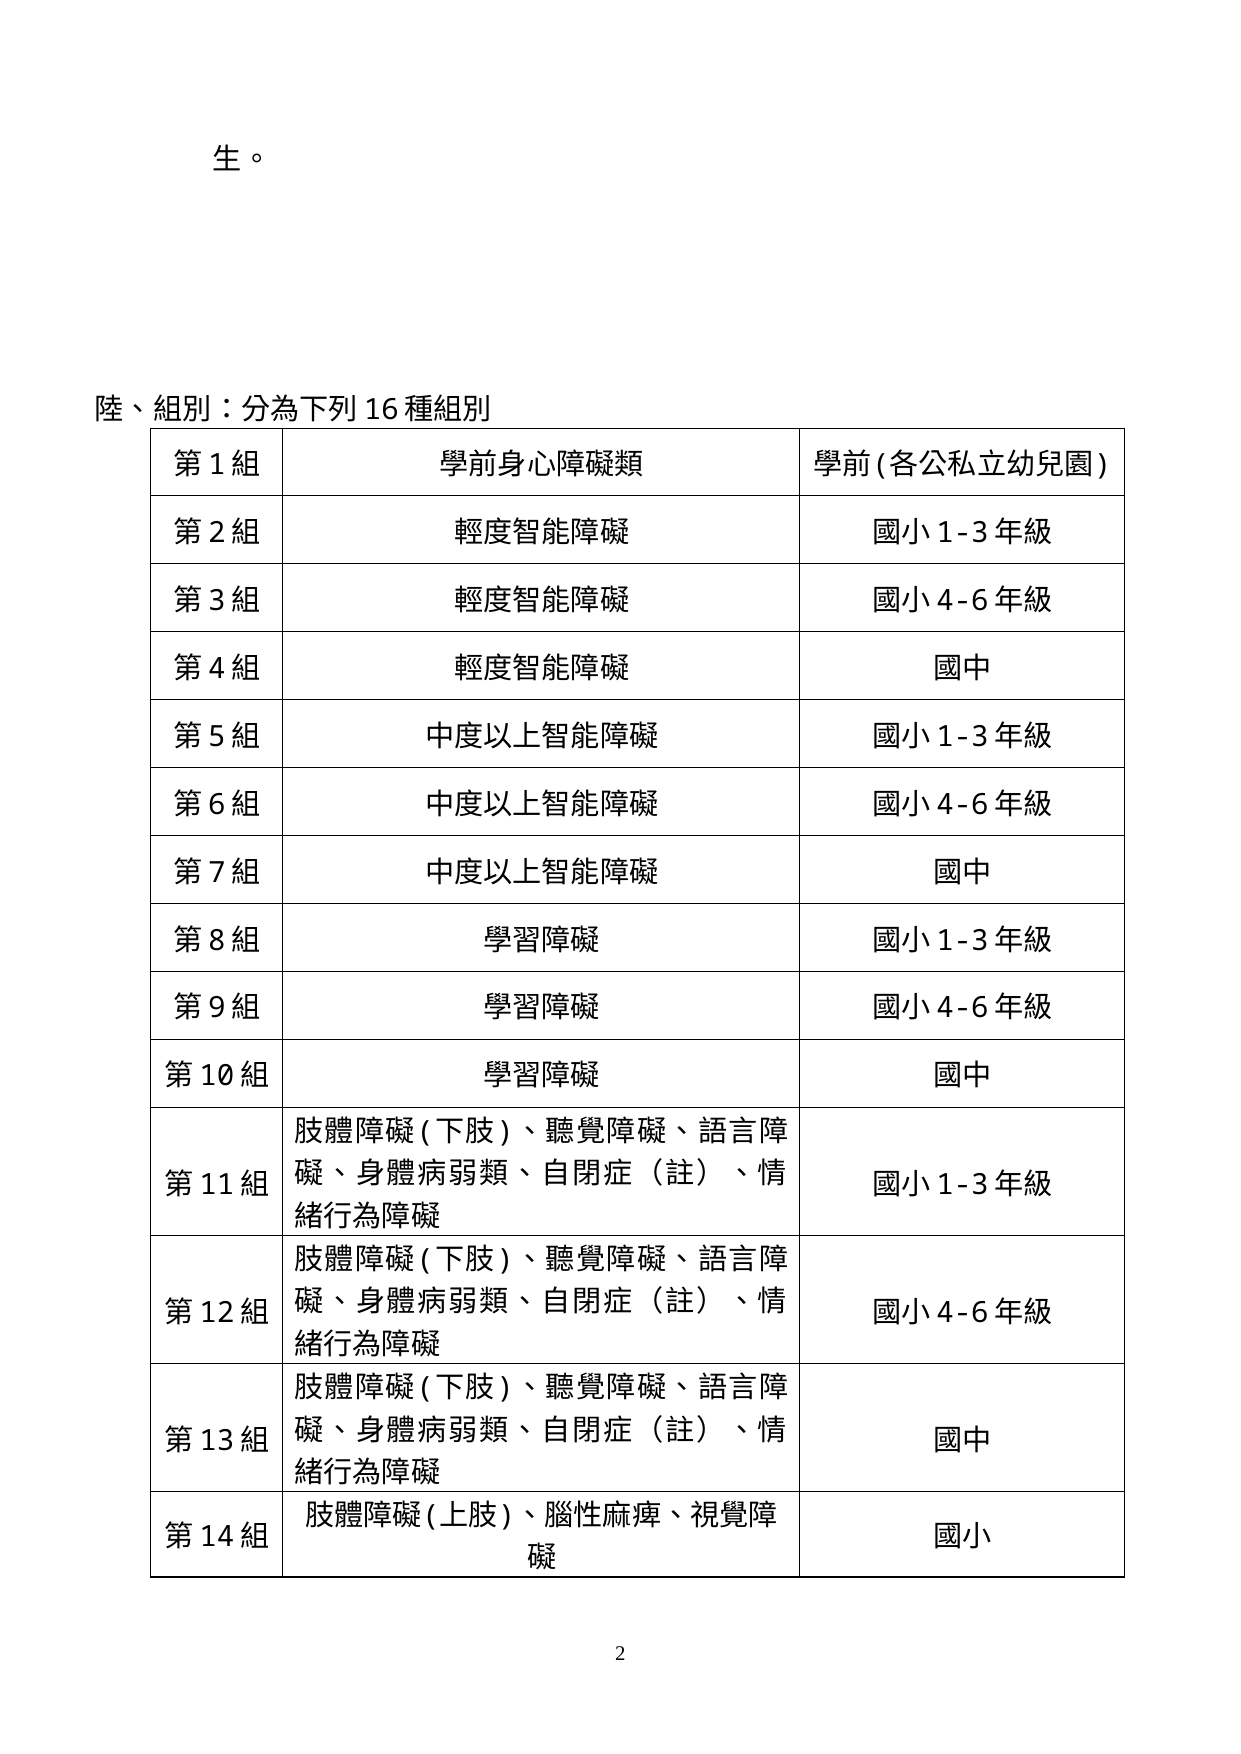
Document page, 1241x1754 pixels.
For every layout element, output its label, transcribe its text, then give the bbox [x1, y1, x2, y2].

table_cell 國小4-6年級 [800, 1236, 1124, 1363]
table_cell 第2組 [151, 496, 282, 563]
table_cell 肢體障礙(下肢)、聽覺障礙、語言障礙、身體病弱類、自閉症（註）、情緒行為障礙 [283, 1236, 799, 1363]
list 組別：分為下列16種組別 [94, 365, 1146, 427]
table_cell 肢體障礙(下肢)、聽覺障礙、語言障礙、身體病弱類、自閉症（註）、情緒行為障礙 [283, 1364, 799, 1491]
table_cell 第11組 [151, 1108, 282, 1234]
table_cell 國小1-3年級 [800, 1108, 1124, 1234]
table_cell 國小1-3年級 [800, 904, 1124, 971]
table_cell 國小1-3年級 [800, 700, 1124, 767]
table_cell 第4組 [151, 632, 282, 699]
table_cell 第12組 [151, 1236, 282, 1363]
table_header 學前身心障礙類 [283, 429, 799, 495]
table_cell 國中 [800, 836, 1124, 903]
table_cell 第14組 [151, 1492, 282, 1576]
table_cell 第3組 [151, 564, 282, 631]
table_cell 國小1-3年級 [800, 496, 1124, 563]
table_cell 中度以上智能障礙 [283, 836, 799, 903]
table_cell 第9組 [151, 972, 282, 1039]
table_cell 學習障礙 [283, 972, 799, 1039]
table_header 學前(各公私立幼兒園) [800, 429, 1124, 495]
table_cell 第7組 [151, 836, 282, 903]
table_cell 中度以上智能障礙 [283, 700, 799, 767]
table_cell 輕度智能障礙 [283, 632, 799, 699]
table_cell 國中 [800, 632, 1124, 699]
table_cell 第13組 [151, 1364, 282, 1491]
table_cell 第10組 [151, 1040, 282, 1107]
table_cell 第5組 [151, 700, 282, 767]
table_cell 第8組 [151, 904, 282, 971]
table_cell 肢體障礙(上肢)、腦性麻痺、視覺障礙 [283, 1492, 799, 1576]
table_cell 中度以上智能障礙 [283, 768, 799, 835]
table_header 第1組 [151, 429, 282, 495]
table_cell 輕度智能障礙 [283, 564, 799, 631]
table_cell 國中 [800, 1040, 1124, 1107]
table_cell 國小4-6年級 [800, 972, 1124, 1039]
table_cell 輕度智能障礙 [283, 496, 799, 563]
list 畫展開幕記者會：本縣114年度童畫心世界繪畫比賽各組前三名得獎學生。 [153, 115, 1146, 177]
table_cell 國小 [800, 1492, 1124, 1576]
table_cell 國小4-6年級 [800, 564, 1124, 631]
table_cell 國小4-6年級 [800, 768, 1124, 835]
table_cell 學習障礙 [283, 1040, 799, 1107]
table_cell 第6組 [151, 768, 282, 835]
table_cell 肢體障礙(下肢)、聽覺障礙、語言障礙、身體病弱類、自閉症（註）、情緒行為障礙 [283, 1108, 799, 1234]
table_cell 學習障礙 [283, 904, 799, 971]
table_cell 國中 [800, 1364, 1124, 1491]
